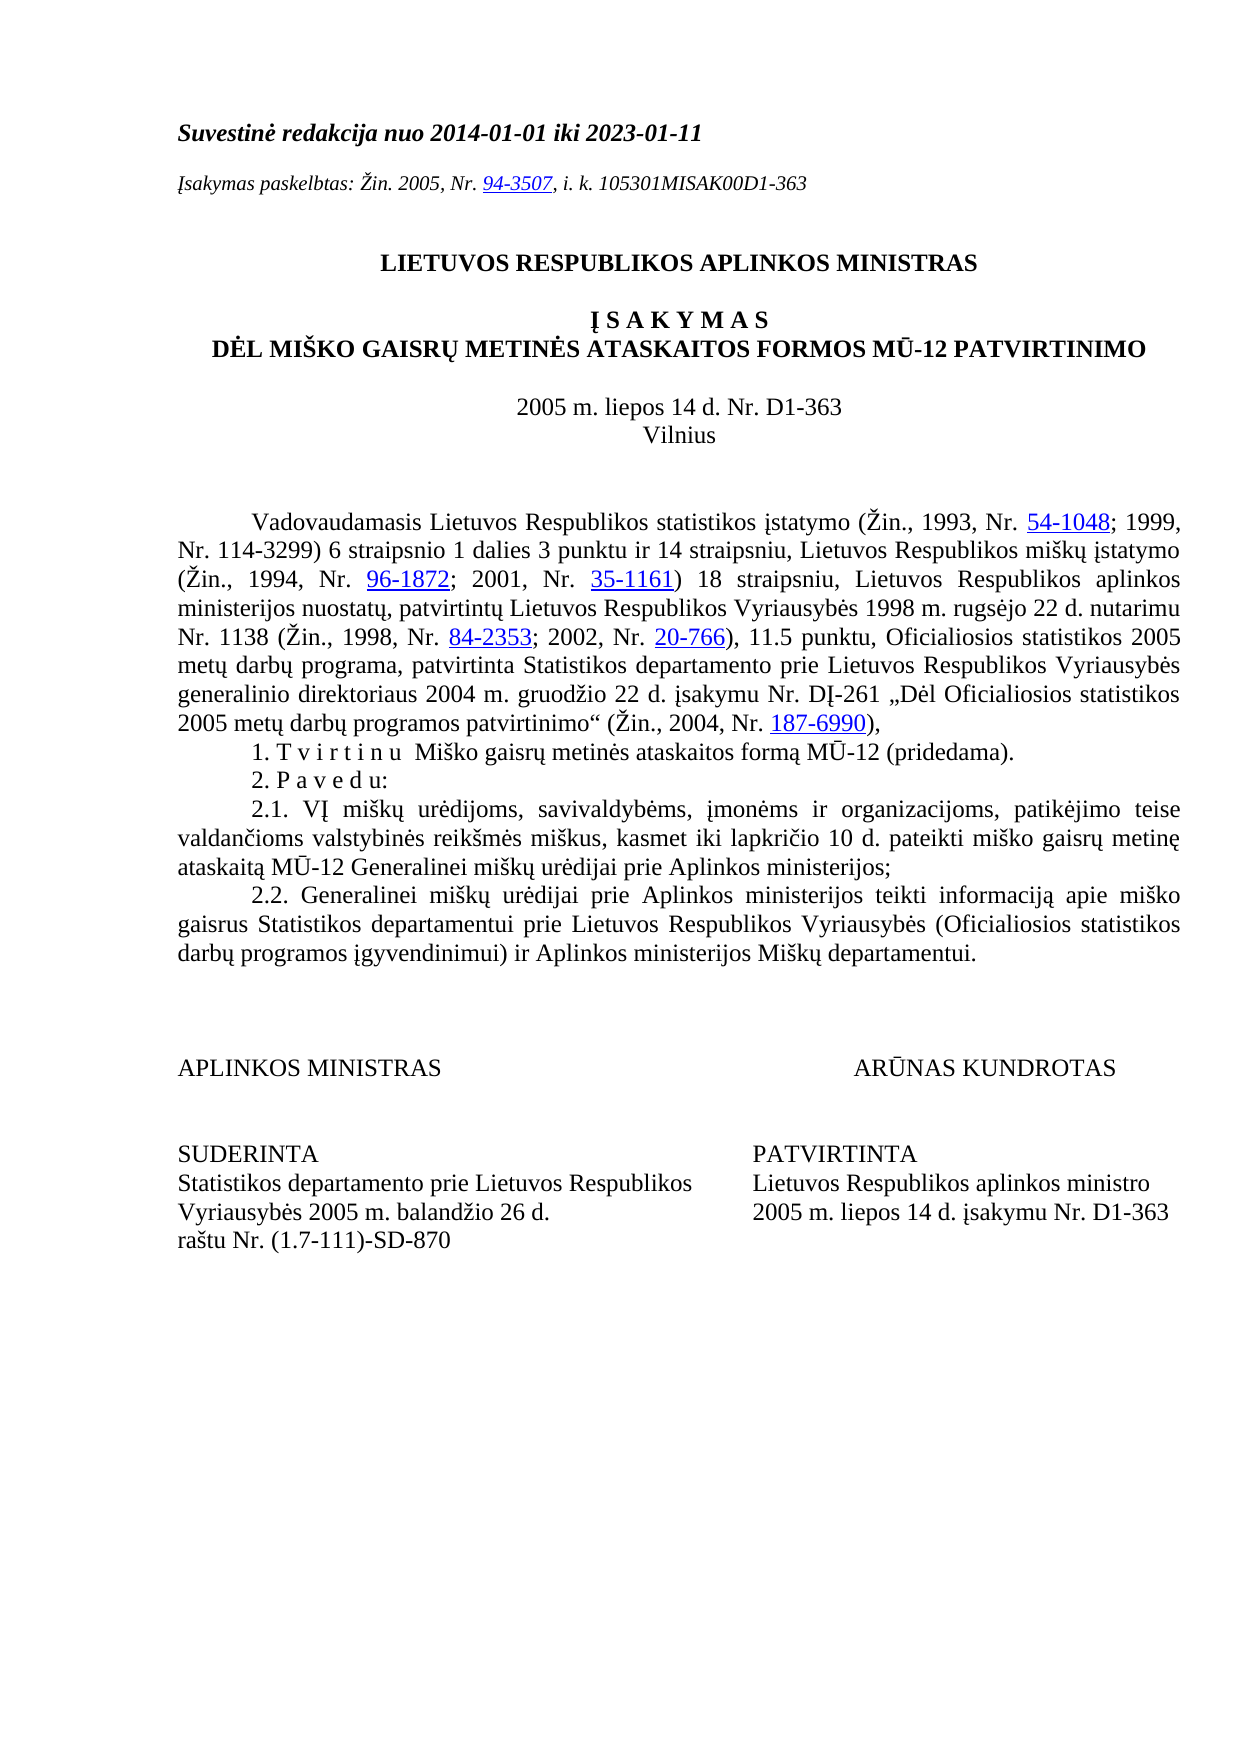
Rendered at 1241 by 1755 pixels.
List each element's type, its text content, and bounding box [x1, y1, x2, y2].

text 2.1. VĮ miškų urėdijoms, savivaldybėms, įmonėms ir organizacijoms, patikėjimo teise valdančioms valstybinės reikšmės miškus, kasmet iki lapkričio 10 d. pateikti miško gaisrų metinę ataskaitą MŪ-12 Generalinei miškų urėdijai prie Aplinkos ministerijos; [177, 794, 1181, 880]
text 1. Tvirtinu Miško gaisrų metinės ataskaitos formą MŪ-12 (pridedama). [177, 737, 1181, 765]
text 2. Pavedu: [177, 765, 1181, 794]
text DĖL MIŠKO GAISRŲ METINĖS ATASKAITOS FORMOS MŪ-12 PATVIRTINIMO [177, 334, 1181, 363]
text SUDERINTA PATVIRTINTA [177, 1139, 1181, 1168]
text Aplinkos ministras Arūnas Kundrotas [177, 1053, 1181, 1082]
text LIETUVOS RESPUBLIKOS APLINKOS MINISTRAS [177, 248, 1181, 277]
text Vadovaudamasis Lietuvos Respublikos statistikos įstatymo (Žin., 1993, Nr. 54-1048; 1999, Nr. 114-3299) 6 straipsnio 1 dalies 3 punktu ir 14 straipsniu, Lietuvos Respublikos miškų įstatymo (Žin., 1994, Nr. 96-1872; 2001, Nr. 35-1161) 18 straipsniu, Lietuvos Respublikos aplinkos ministerijos nuostatų, patvirtintų Lietuvos Respublikos Vyriausybės 1998 m. rugsėjo 22 d. nutarimu Nr. 1138 (Žin., 1998, Nr. 84-2353; 2002, Nr. 20-766), 11.5 punktu, Oficialiosios statistikos 2005 metų darbų programa, patvirtinta Statistikos departamento prie Lietuvos Respublikos Vyriausybės generalinio direktoriaus 2004 m. gruodžio 22 d. įsakymu Nr. DĮ-261 „Dėl Oficialiosios statistikos 2005 metų darbų programos patvirtinimo“ (Žin., 2004, Nr. 187-6990), [177, 507, 1181, 737]
text raštu Nr. (1.7-111)-SD-870 [177, 1225, 1181, 1254]
text Vilnius [177, 420, 1181, 449]
text Statistikos departamento prie Lietuvos Respublikos Lietuvos Respublikos aplinkos ministro [177, 1168, 1181, 1197]
text 2.2. Generalinei miškų urėdijai prie Aplinkos ministerijos teikti informaciją apie miško gaisrus Statistikos departamentui prie Lietuvos Respublikos Vyriausybės (Oficialiosios statistikos darbų programos įgyvendinimui) ir Aplinkos ministerijos Miškų departamentui. [177, 880, 1181, 967]
text 2005 m. liepos 14 d. Nr. D1-363 [177, 392, 1181, 420]
text Suvestinė redakcija nuo 2014-01-01 iki 2023-01-11 [177, 118, 1181, 147]
text Įsakymas paskelbtas: Žin. 2005, Nr. 94-3507, i. k. 105301MISAK00D1-363 [177, 171, 1181, 195]
text Vyriausybės 2005 m. balandžio 26 d. 2005 m. liepos 14 d. įsakymu Nr. D1-363 [177, 1197, 1181, 1225]
text Į S A K Y M A S [177, 305, 1181, 334]
